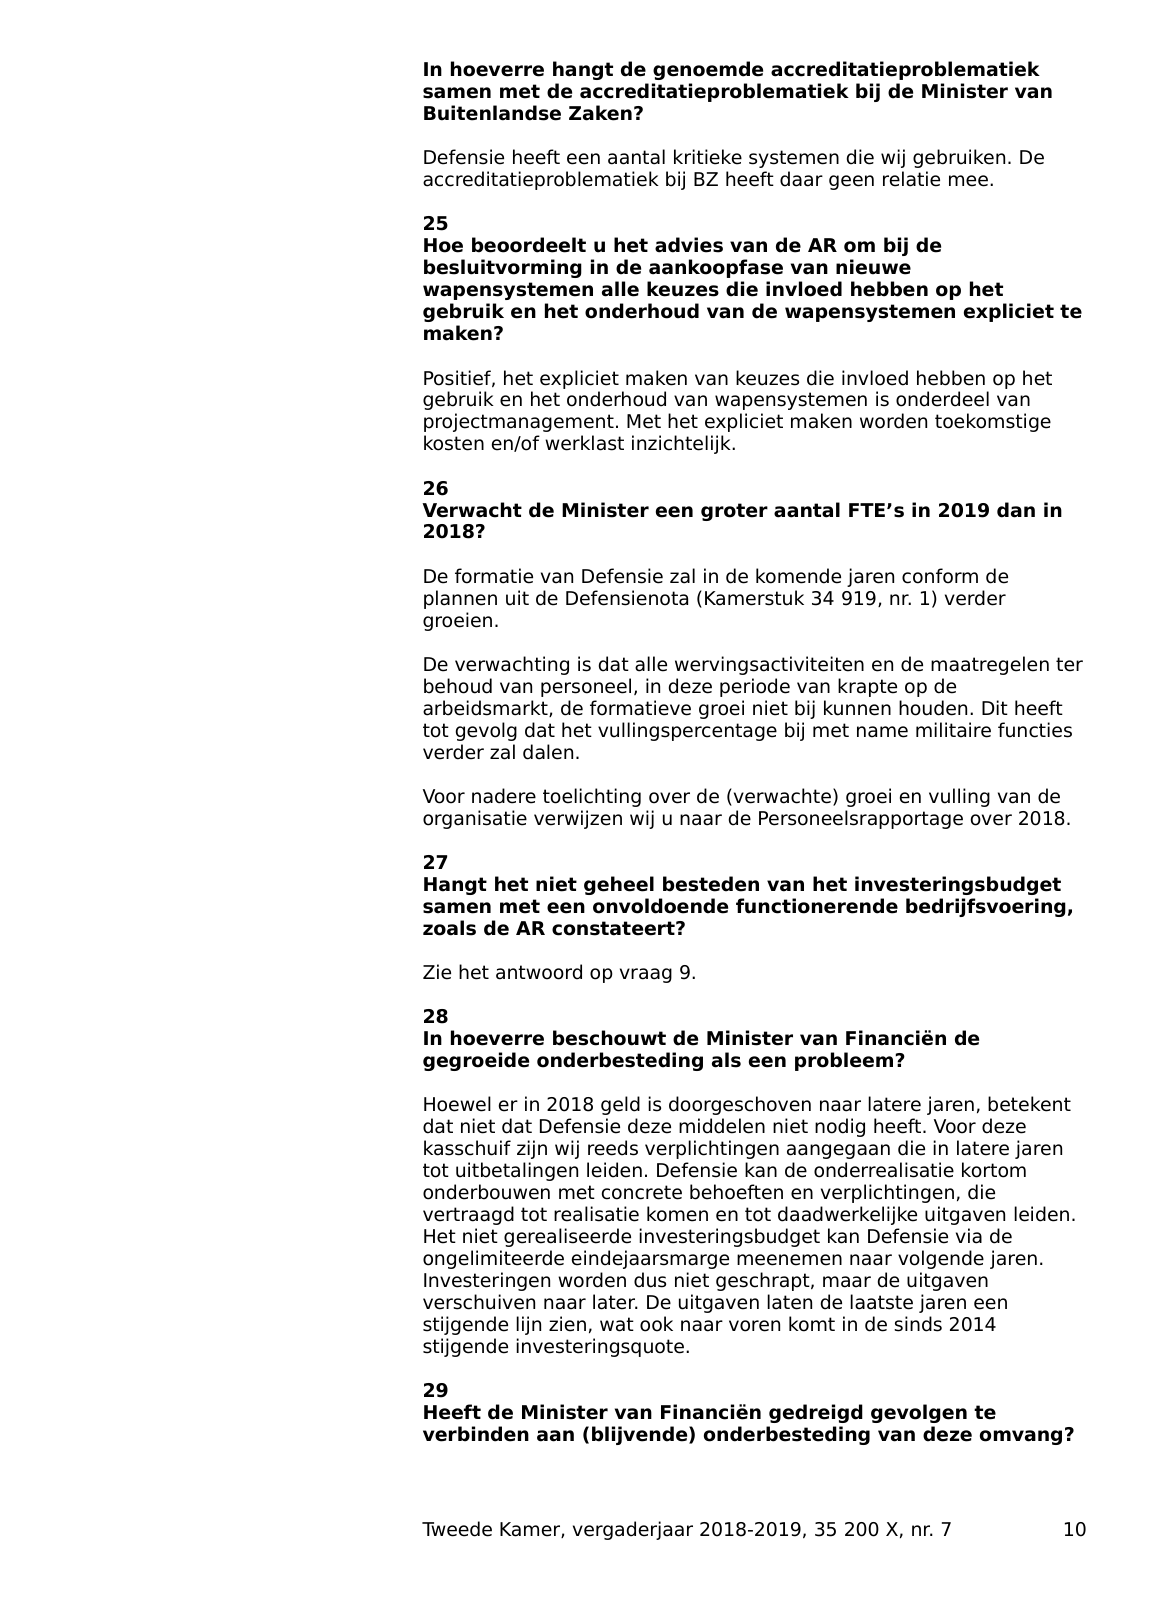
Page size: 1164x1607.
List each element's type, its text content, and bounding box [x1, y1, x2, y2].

text Hangt het niet geheel besteden van het investeringsbudget samen met een onvoldoende functionerende bedrijfsvoering, zoals de AR constateert? [422, 874, 1087, 940]
text Voor nadere toelichting over de (verwachte) groei en vulling van de organisatie verwijzen wij u naar de Personeelsrapportage over 2018. [422, 786, 1087, 830]
text 28 [422, 1006, 1087, 1028]
text Hoe beoordeelt u het advies van de AR om bij de besluitvorming in de aankoopfase van nieuwe wapensystemen alle keuzes die invloed hebben op het gebruik en het onderhoud van de wapensystemen expliciet te maken? [422, 235, 1087, 345]
text De verwachting is dat alle wervingsactiviteiten en de maatregelen ter behoud van personeel, in deze periode van krapte op de arbeidsmarkt, de formatieve groei niet bij kunnen houden. Dit heeft tot gevolg dat het vullingspercentage bij met name militaire functies verder zal dalen. [422, 654, 1087, 764]
text Hoewel er in 2018 geld is doorgeschoven naar latere jaren, betekent dat niet dat Defensie deze middelen niet nodig heeft. Voor deze kasschuif zijn wij reeds verplichtingen aangegaan die in latere jaren tot uitbetalingen leiden. Defensie kan de onderrealisatie kortom onderbouwen met concrete behoeften en verplichtingen, die vertraagd tot realisatie komen en tot daadwerkelijke uitgaven leiden. Het niet gerealiseerde investeringsbudget kan Defensie via de ongelimiteerde eindejaarsmarge meenemen naar volgende jaren. Investeringen worden dus niet geschrapt, maar de uitgaven verschuiven naar later. De uitgaven laten de laatste jaren een stijgende lijn zien, wat ook naar voren komt in de sinds 2014 stijgende investeringsquote. [422, 1094, 1087, 1358]
text In hoeverre hangt de genoemde accreditatieproblematiek samen met de accreditatieproblematiek bij de Minister van Buitenlandse Zaken? [422, 59, 1087, 125]
text Zie het antwoord op vraag 9. [422, 962, 1087, 984]
text De formatie van Defensie zal in de komende jaren conform de plannen uit de Defensienota (Kamerstuk 34 919, nr. 1) verder groeien. [422, 566, 1087, 632]
text 29 [422, 1380, 1087, 1402]
text Heeft de Minister van Financiën gedreigd gevolgen te verbinden aan (blijvende) onderbesteding van deze omvang? [422, 1402, 1087, 1446]
text Defensie heeft een aantal kritieke systemen die wij gebruiken. De accreditatieproblematiek bij BZ heeft daar geen relatie mee. [422, 147, 1087, 191]
text Positief, het expliciet maken van keuzes die invloed hebben op het gebruik en het onderhoud van wapensystemen is onderdeel van projectmanagement. Met het expliciet maken worden toekomstige kosten en/of werklast inzichtelijk. [422, 367, 1087, 455]
text 27 [422, 852, 1087, 874]
text Verwacht de Minister een groter aantal FTE’s in 2019 dan in 2018? [422, 499, 1087, 543]
text In hoeverre beschouwt de Minister van Financiën de gegroeide onderbesteding als een probleem? [422, 1028, 1087, 1072]
text 25 [422, 213, 1087, 235]
text 26 [422, 477, 1087, 499]
